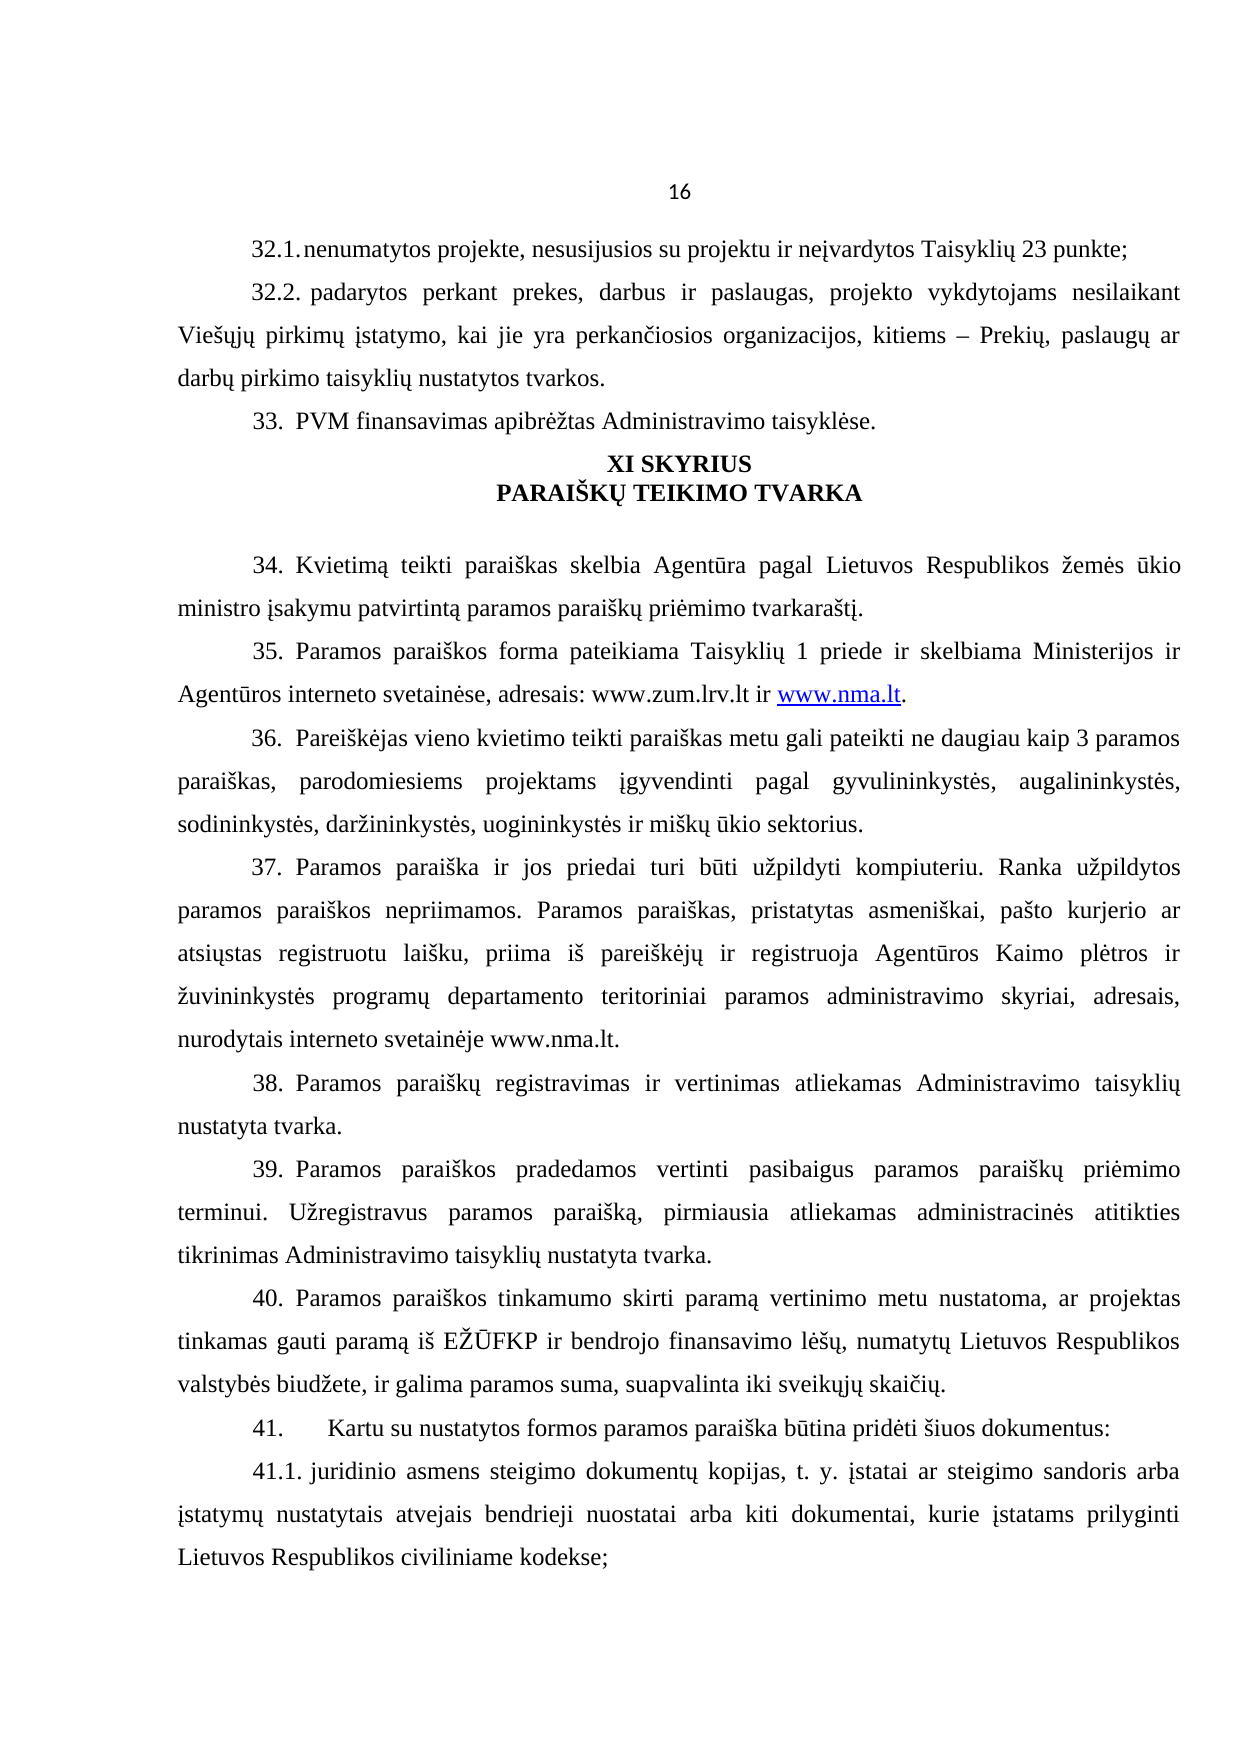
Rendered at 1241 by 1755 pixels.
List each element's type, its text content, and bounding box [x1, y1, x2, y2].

text 40. Paramos paraiškos tinkamumo skirti paramą vertinimo metu nustatoma, ar projektas tinkamas gauti paramą iš EŽŪFKP ir bendrojo finansavimo lėšų, numatytų Lietuvos Respublikos valstybės biudžete, ir galima paramos suma, suapvalinta iki sveikųjų skaičių. [177, 1283, 1181, 1398]
text 32.2. padarytos perkant prekes, darbus ir paslaugas, projekto vykdytojams nesilaikant Viešųjų pirkimų įstatymo, kai jie yra perkančiosios organizacijos, kitiems – Prekių, paslaugų ar darbų pirkimo taisyklių nustatytos tvarkos. [177, 277, 1181, 392]
text 39. Paramos paraiškos pradedamos vertinti pasibaigus paramos paraiškų priėmimo terminui. Užregistravus paramos paraišką, pirmiausia atliekamas administracinės atitikties tikrinimas Administravimo taisyklių nustatyta tvarka. [177, 1154, 1181, 1269]
text 41.1. juridinio asmens steigimo dokumentų kopijas, t. y. įstatai ar steigimo sandoris arba įstatymų nustatytais atvejais bendrieji nuostatai arba kiti dokumentai, kurie įstatams prilyginti Lietuvos Respublikos civiliniame kodekse; [177, 1456, 1181, 1571]
text 34. Kvietimą teikti paraiškas skelbia Agentūra pagal Lietuvos Respublikos žemės ūkio ministro įsakymu patvirtintą paramos paraiškų priėmimo tvarkaraštį. [177, 550, 1181, 622]
text 33. PVM finansavimas apibrėžtas Administravimo taisyklėse. [177, 406, 1181, 435]
text 38. Paramos paraiškų registravimas ir vertinimas atliekamas Administravimo taisyklių nustatyta tvarka. [177, 1068, 1181, 1139]
text PARAIŠKŲ TEIKIMO TVARKA [177, 478, 1181, 507]
text 37. Paramos paraiška ir jos priedai turi būti užpildyti kompiuteriu. Ranka užpildytos paramos paraiškos nepriimamos. Paramos paraiškas, pristatytas asmeniškai, pašto kurjerio ar atsiųstas registruotu laišku, priima iš pareiškėjų ir registruoja Agentūros Kaimo plėtros ir žuvininkystės programų departamento teritoriniai paramos administravimo skyriai, adresais, nurodytais interneto svetainėje www.nma.lt. [177, 852, 1181, 1053]
text 32.1. nenumatytos projekte, nesusijusios su projektu ir neįvardytos Taisyklių 23 punkte; [251, 234, 1181, 263]
text 35. Paramos paraiškos forma pateikiama Taisyklių 1 priede ir skelbiama Ministerijos ir Agentūros interneto svetainėse, adresais: www.zum.lrv.lt ir www.nma.lt. [177, 636, 1181, 708]
text 36. Pareiškėjas vieno kvietimo teikti paraiškas metu gali pateikti ne daugiau kaip 3 paramos paraiškas, parodomiesiems projektams įgyvendinti pagal gyvulininkystės, augalininkystės, sodininkystės, daržininkystės, uogininkystės ir miškų ūkio sektorius. [177, 723, 1181, 838]
text XI SKYRIUS [177, 449, 1181, 478]
text 41. Kartu su nustatytos formos paramos paraiška būtina pridėti šiuos dokumentus: [177, 1413, 1181, 1441]
